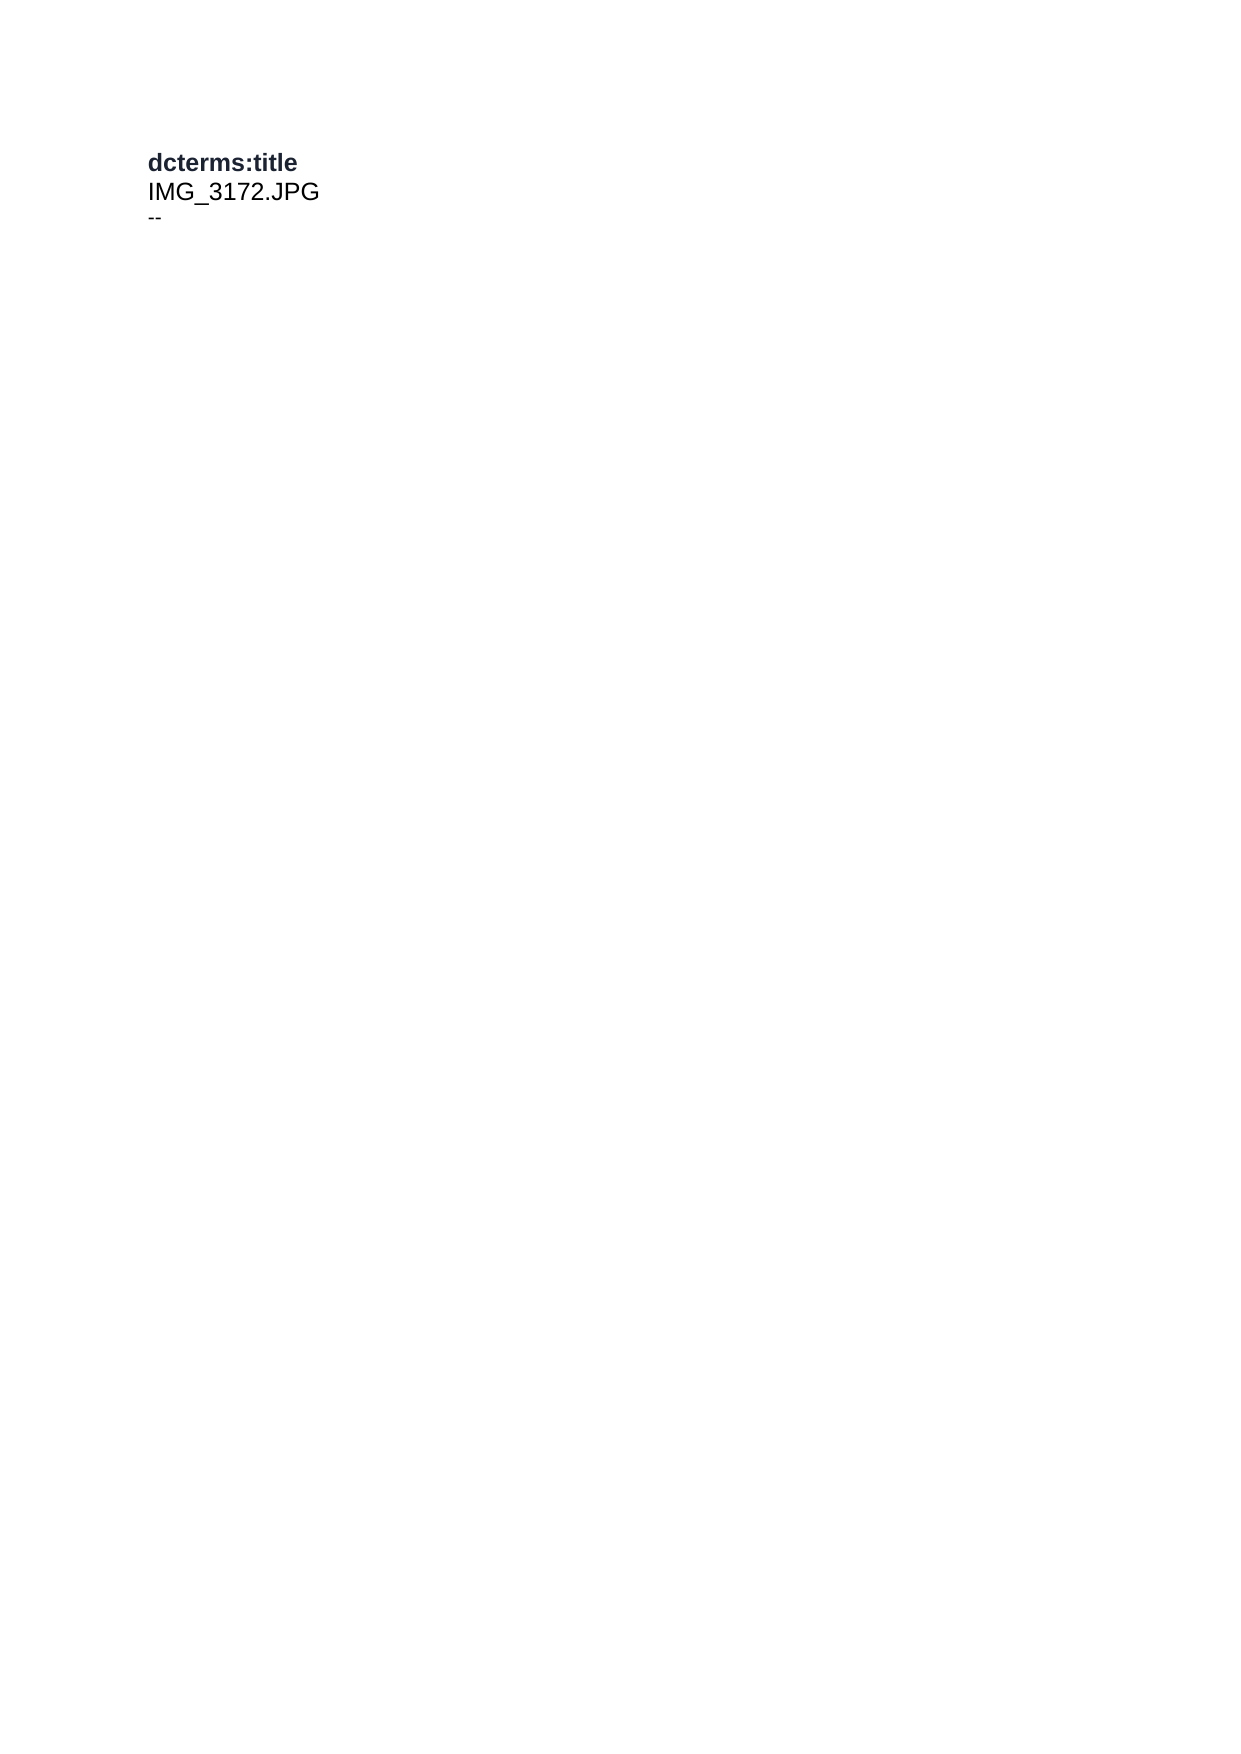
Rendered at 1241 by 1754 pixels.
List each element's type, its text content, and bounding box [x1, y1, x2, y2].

text IMG_3172.JPG [148, 176, 1092, 205]
text -- [148, 205, 1092, 229]
text dcterms:title [148, 148, 1092, 176]
